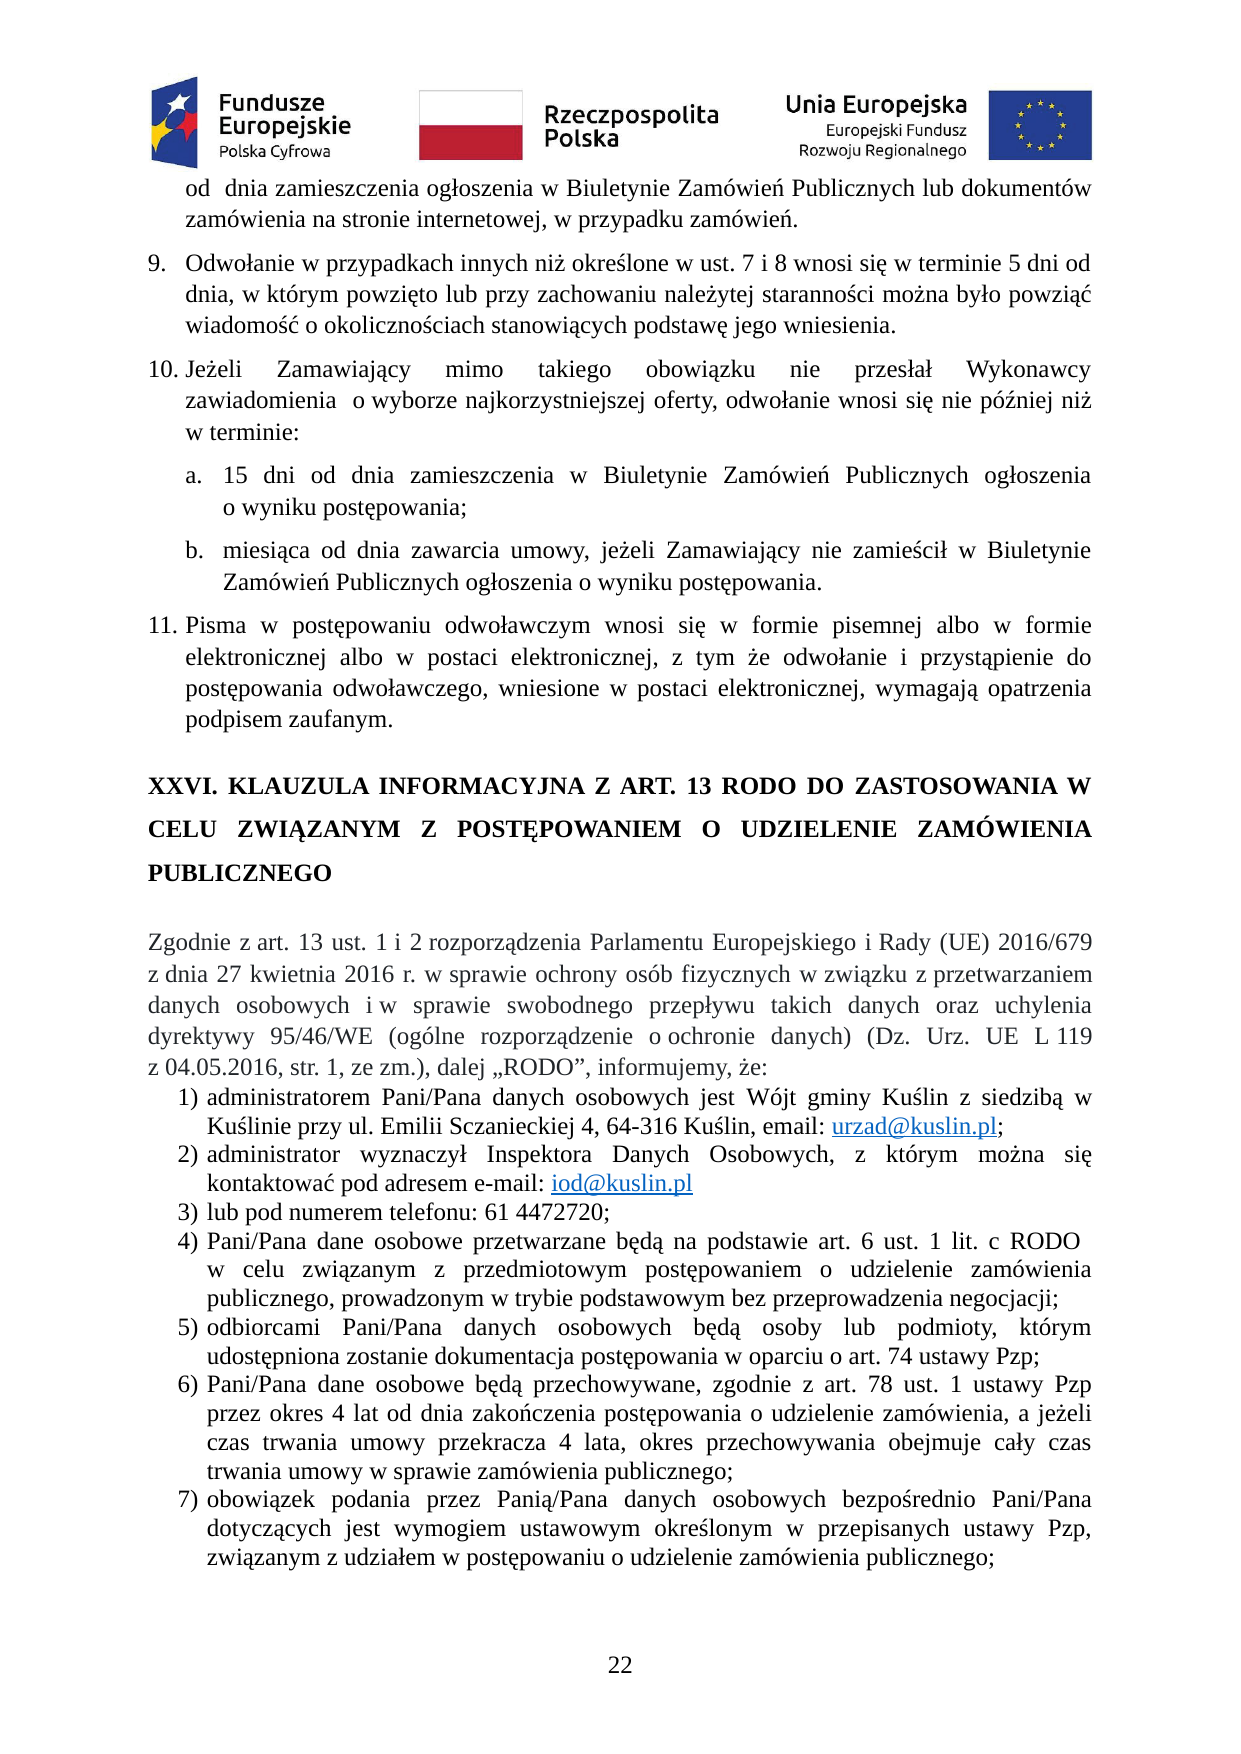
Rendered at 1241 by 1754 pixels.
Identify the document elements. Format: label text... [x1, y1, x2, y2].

list lub pod numerem telefonu: 61 4472720; [177, 1197, 1093, 1226]
list Jeżeli Zamawiający mimo takiego obowiązku nie przesłał Wykonawcy zawiadomienia o wyborze najkorzystniejszej oferty, odwołanie wnosi się nie później niż w terminie: [148, 353, 1093, 446]
list 15 dni od dnia zamieszczenia w Biuletynie Zamówień Publicznych ogłoszenia o wyniku postępowania; [185, 459, 1093, 521]
list obowiązek podania przez Panią/Pana danych osobowych bezpośrednio Pani/Pana dotyczących jest wymogiem ustawowym określonym w przepisanych ustawy Pzp, związanym z udziałem w postępowaniu o udzielenie zamówienia publicznego; [177, 1484, 1093, 1571]
text Zgodnie z art. 13 ust. 1 i 2 rozporządzenia Parlamentu Europejskiego i Rady (UE) 2016/679 z dnia 27 kwietnia 2016 r. w sprawie ochrony osób fizycznych w związku z przetwarzaniem danych osobowych i w sprawie swobodnego przepływu takich danych oraz uchylenia dyrektywy 95/46/WE (ogólne rozporządzenie o ochronie danych) (Dz. Urz. UE L 119 z 04.05.2016, str. 1, ze zm.), dalej „RODO”, informujemy, że: [148, 926, 1093, 1082]
list Pani/Pana dane osobowe przetwarzane będą na podstawie art. 6 ust. 1 lit. c RODO w celu związanym z przedmiotowym postępowaniem o udzielenie zamówienia publicznego, prowadzonym w trybie podstawowym bez przeprowadzenia negocjacji; [177, 1226, 1093, 1312]
list administratorem Pani/Pana danych osobowych jest Wójt gminy Kuślin z siedzibą w Kuślinie przy ul. Emilii Sczanieckiej 4, 64-316 Kuślin, email: urzad@kuslin.pl; [177, 1082, 1093, 1139]
list Pani/Pana dane osobowe będą przechowywane, zgodnie z art. 78 ust. 1 ustawy Pzp przez okres 4 lat od dnia zakończenia postępowania o udzielenie zamówienia, a jeżeli czas trwania umowy przekracza 4 lata, okres przechowywania obejmuje cały czas trwania umowy w sprawie zamówienia publicznego; [177, 1369, 1093, 1484]
list Odwołanie w przypadkach innych niż określone w ust. 7 i 8 wnosi się w terminie 5 dni od dnia, w którym powzięto lub przy zachowaniu należytej staranności można było powziąć wiadomość o okolicznościach stanowiących podstawę jego wniesienia. [148, 246, 1093, 340]
list od dnia zamieszczenia ogłoszenia w Biuletynie Zamówień Publicznych lub dokumentów zamówienia na stronie internetowej, w przypadku zamówień. [148, 172, 1093, 234]
list Pisma w postępowaniu odwoławczym wnosi się w formie pisemnej albo w formie elektronicznej albo w postaci elektronicznej, z tym że odwołanie i przystąpienie do postępowania odwoławczego, wniesione w postaci elektronicznej, wymagają opatrzenia podpisem zaufanym. [148, 609, 1093, 734]
subtitle XXVI. KLAUZULA INFORMACYJNA Z ART. 13 RODO DO ZASTOSOWANIA W CELU ZWIĄZANYM Z POSTĘPOWANIEM O UDZIELENIE ZAMÓWIENIA PUBLICZNEGO [148, 771, 1093, 886]
list administrator wyznaczył Inspektora Danych Osobowych, z którym można się kontaktować pod adresem e-mail: iod@kuslin.pl [177, 1139, 1093, 1197]
list odbiorcami Pani/Pana danych osobowych będą osoby lub podmioty, którym udostępniona zostanie dokumentacja postępowania w oparciu o art. 74 ustawy Pzp; [177, 1312, 1093, 1369]
list miesiąca od dnia zawarcia umowy, jeżeli Zamawiający nie zamieścił w Biuletynie Zamówień Publicznych ogłoszenia o wyniku postępowania. [185, 534, 1093, 596]
